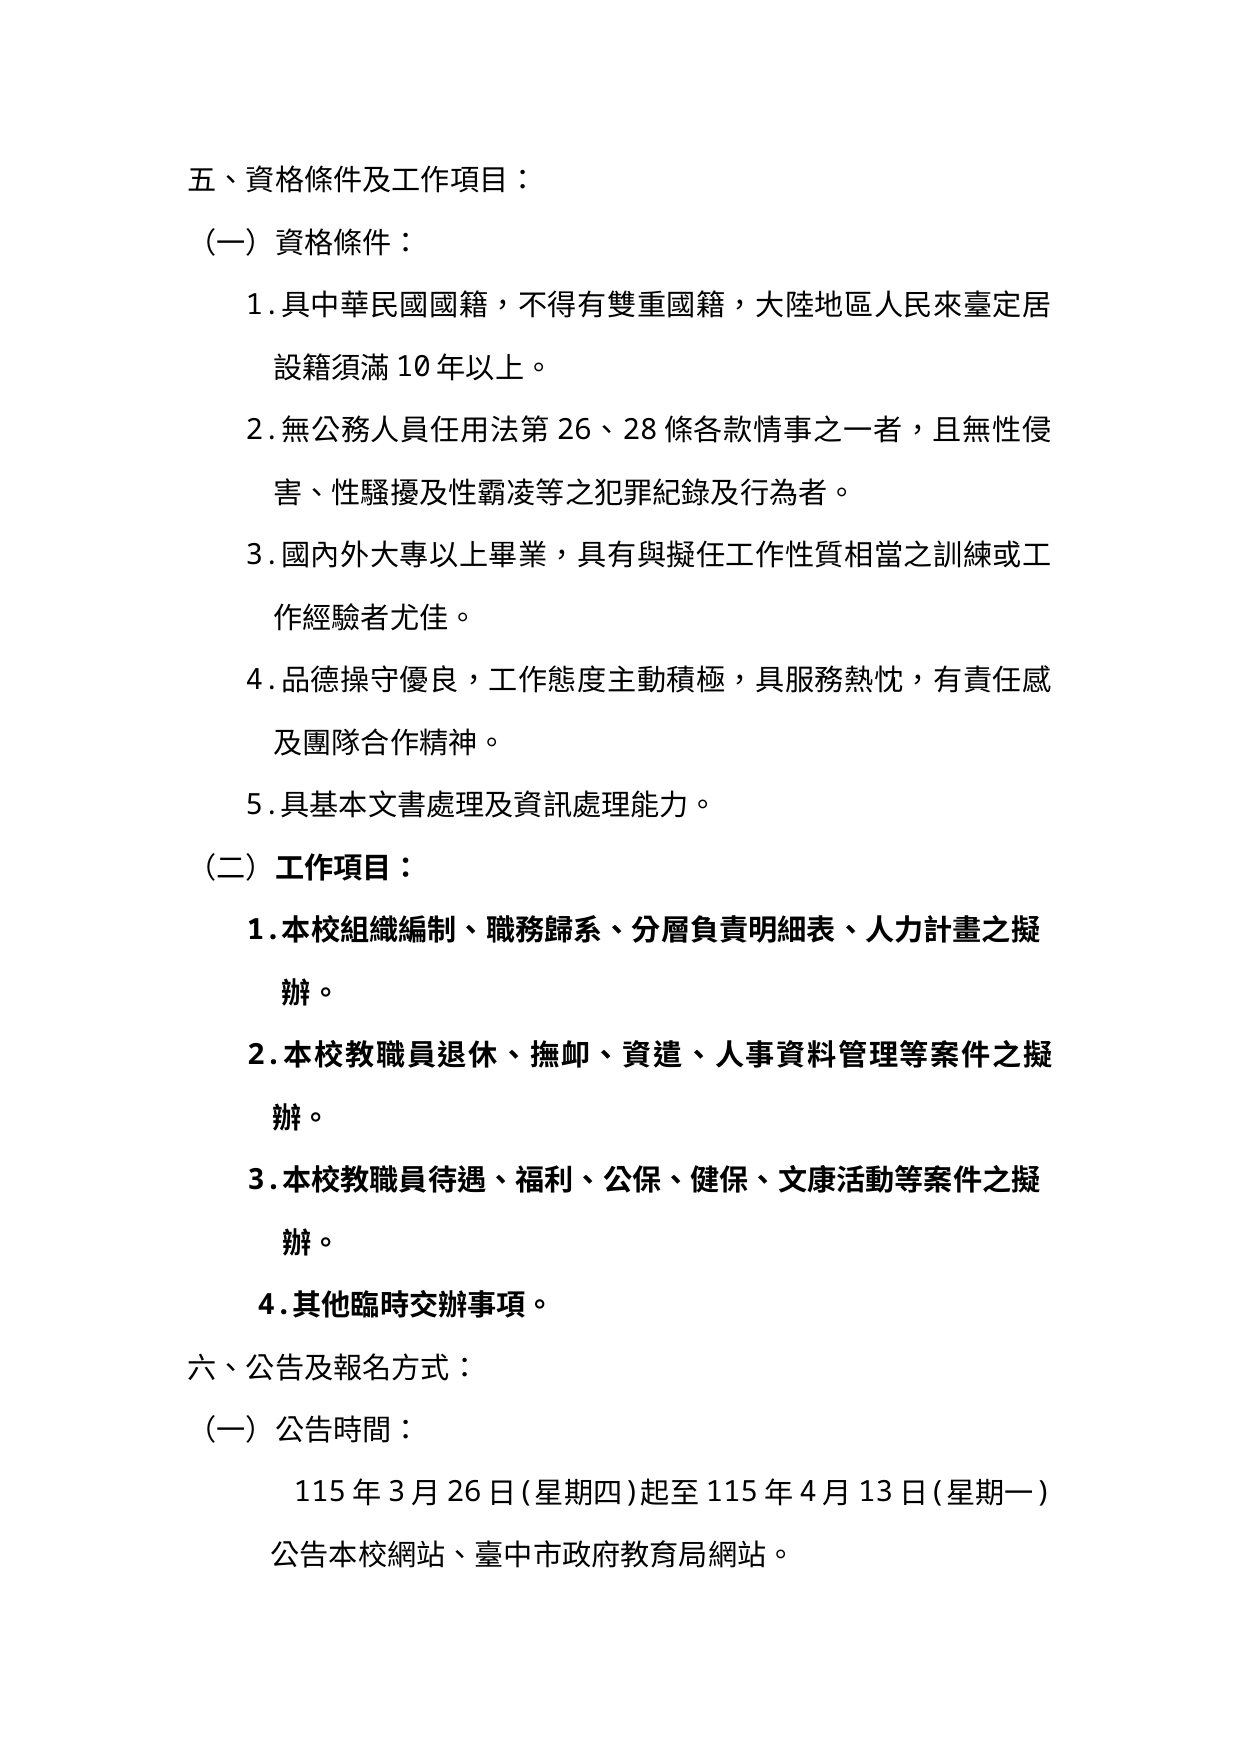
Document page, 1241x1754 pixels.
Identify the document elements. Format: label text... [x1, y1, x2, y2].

text （二）工作項目： [187, 824, 1053, 886]
text 3.本校教職員待遇、福利、公保、健保、文康活動等案件之擬 [247, 1136, 1053, 1199]
text 5.具基本文書處理及資訊處理能力。 [245, 761, 1053, 824]
text 2.本校教職員退休、撫卹、資遣、人事資料管理等案件之擬 辦。 [247, 1011, 1053, 1136]
text 115年3月26日(星期四)起至115年4月13日(星期一)公告本校網站、臺中市政府教育局網站。 [187, 1449, 1053, 1574]
text 六、公告及報名方式： [187, 1324, 1053, 1386]
text 4.其他臨時交辦事項。 [187, 1261, 1053, 1324]
text 1.本校組織編制、職務歸系、分層負責明細表、人力計畫之擬 [229, 886, 1053, 949]
text 辦。 [247, 1199, 1053, 1261]
text 4.品德操守優良，工作態度主動積極，具服務熱忱，有責任感及團隊合作精神。 [245, 636, 1053, 761]
text （一）公告時間： [187, 1386, 1053, 1449]
text 3.國內外大專以上畢業，具有與擬任工作性質相當之訓練或工作經驗者尤佳。 [245, 511, 1053, 636]
text 2.無公務人員任用法第26、28條各款情事之一者，且無性侵害、性騷擾及性霸凌等之犯罪紀錄及行為者。 [245, 386, 1053, 511]
text 五、資格條件及工作項目： [187, 136, 1053, 199]
text 1.具中華民國國籍，不得有雙重國籍，大陸地區人民來臺定居設籍須滿10年以上。 [245, 261, 1053, 386]
text 辦。 [229, 949, 1053, 1011]
text （一）資格條件： [187, 199, 1053, 261]
